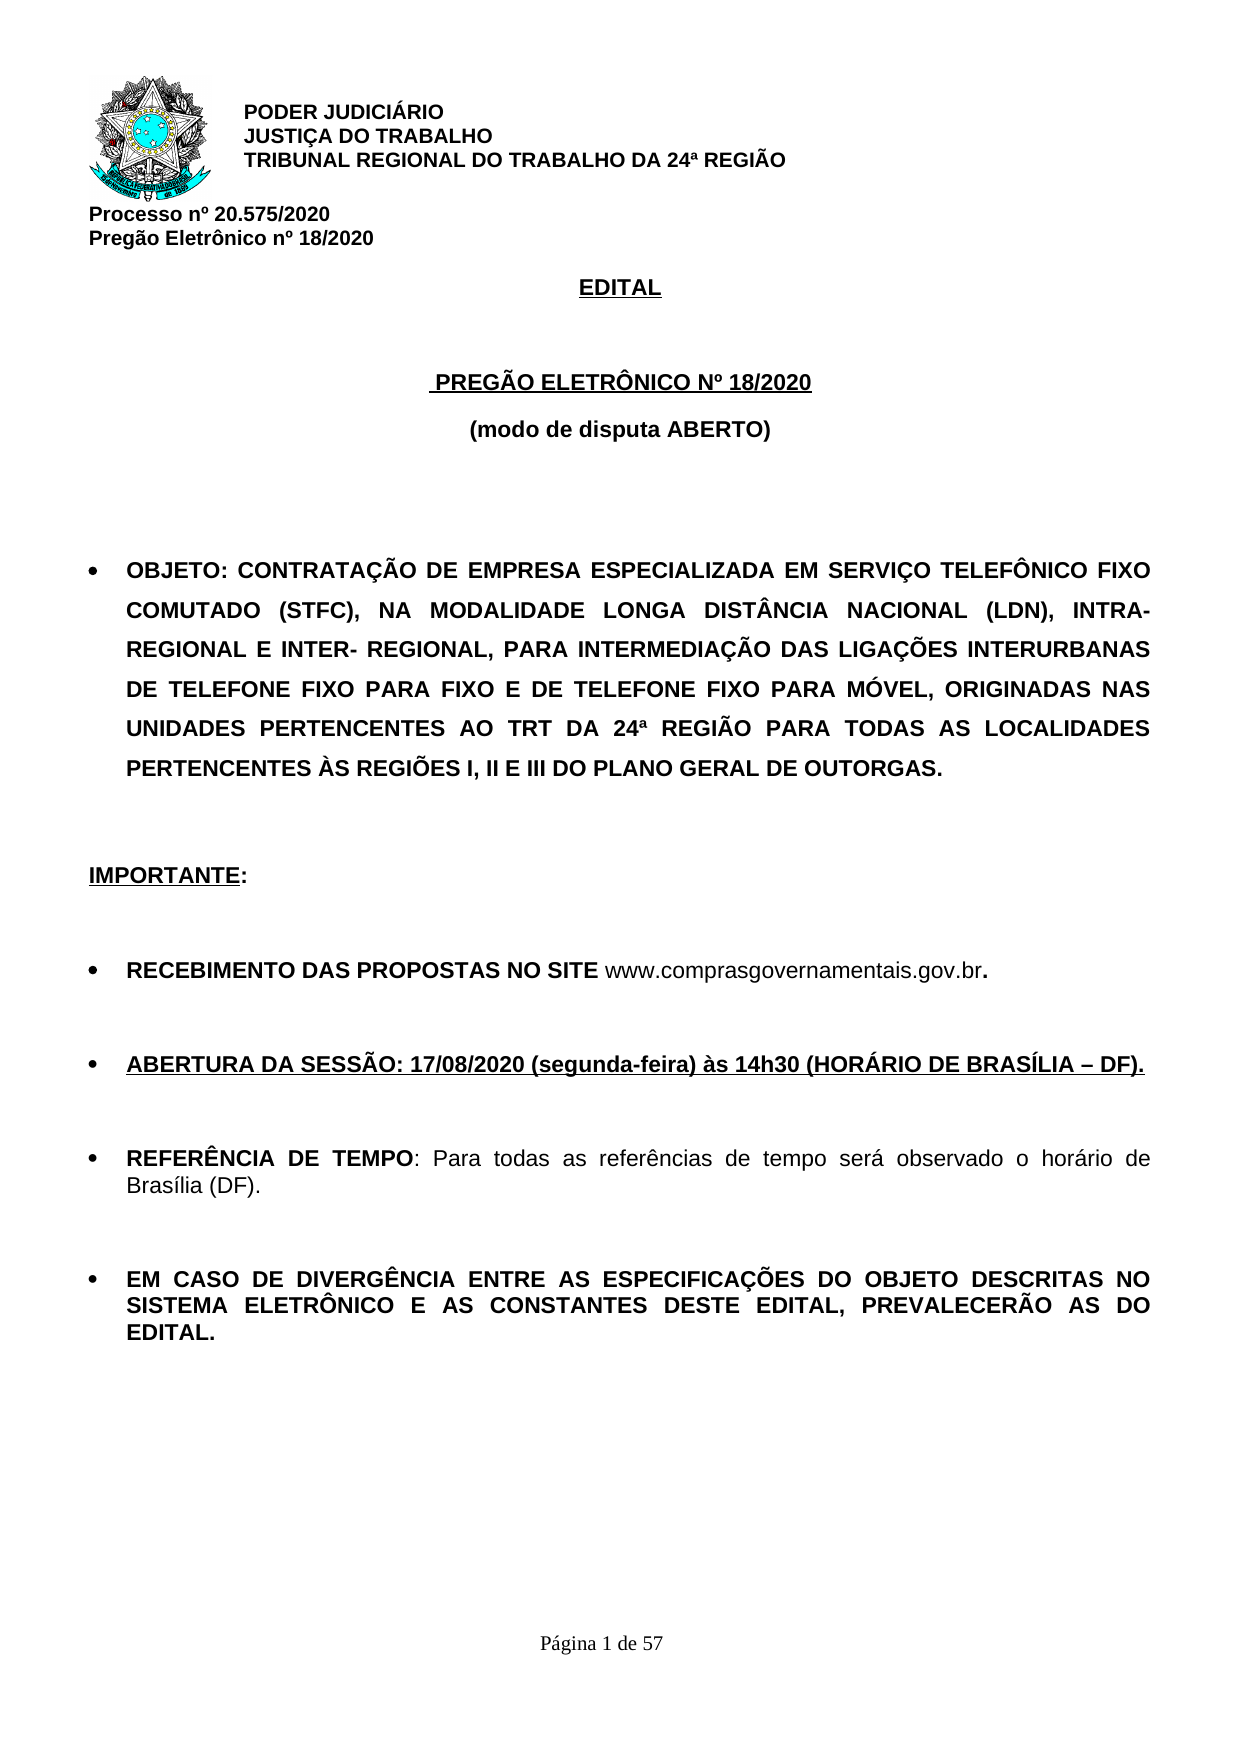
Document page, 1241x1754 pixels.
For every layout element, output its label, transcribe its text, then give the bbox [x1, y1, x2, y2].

list RECEBIMENTO DAS PROPOSTAS NO SITE www.comprasgovernamentais.gov.br. [89, 957, 1152, 983]
subtitle EDITAL [89, 274, 1152, 301]
subtitle PREGÃO ELETRÔNICO Nº 18/2020 [89, 369, 1152, 395]
picture [88, 75, 213, 202]
list ABERTURA DA SESSÃO: 17/08/2020 (segunda-feira) às 14h30 (HORÁRIO DE BRASÍLIA – DF). [89, 1051, 1152, 1077]
subtitle (modo de disputa ABERTO) [89, 416, 1152, 442]
list REFERÊNCIA DE TEMPO: Para todas as referências de tempo será observado o horário de Brasília (DF). [89, 1145, 1152, 1198]
text IMPORTANTE: [89, 862, 1152, 889]
list OBJETO: CONTRATAÇÃO DE empresa especializada em Serviço Telefônico Fixo Comutado (STFC), na modalidade Longa Distância Nacional (LDN), Intra-Regional e Inter- Regional, para intermediação das ligações interurbanas de telefone fixo para fixo e de telefone fixo para móvel, originadas nas unidades pertencentes ao TRT DA 24ª Região para todas as localidades pertencentes às regiões I, II e III do Plano Geral de Outorgas. [89, 557, 1152, 781]
list EM CASO DE DIVERGÊNCIA ENTRE AS ESPECIFICAÇÕES DO OBJETO DESCRITAS NO SISTEMA ELETRÔNICO E AS CONSTANTES DESTE EDITAL, PREVALECERÃO AS DO EDITAL. [89, 1266, 1152, 1345]
